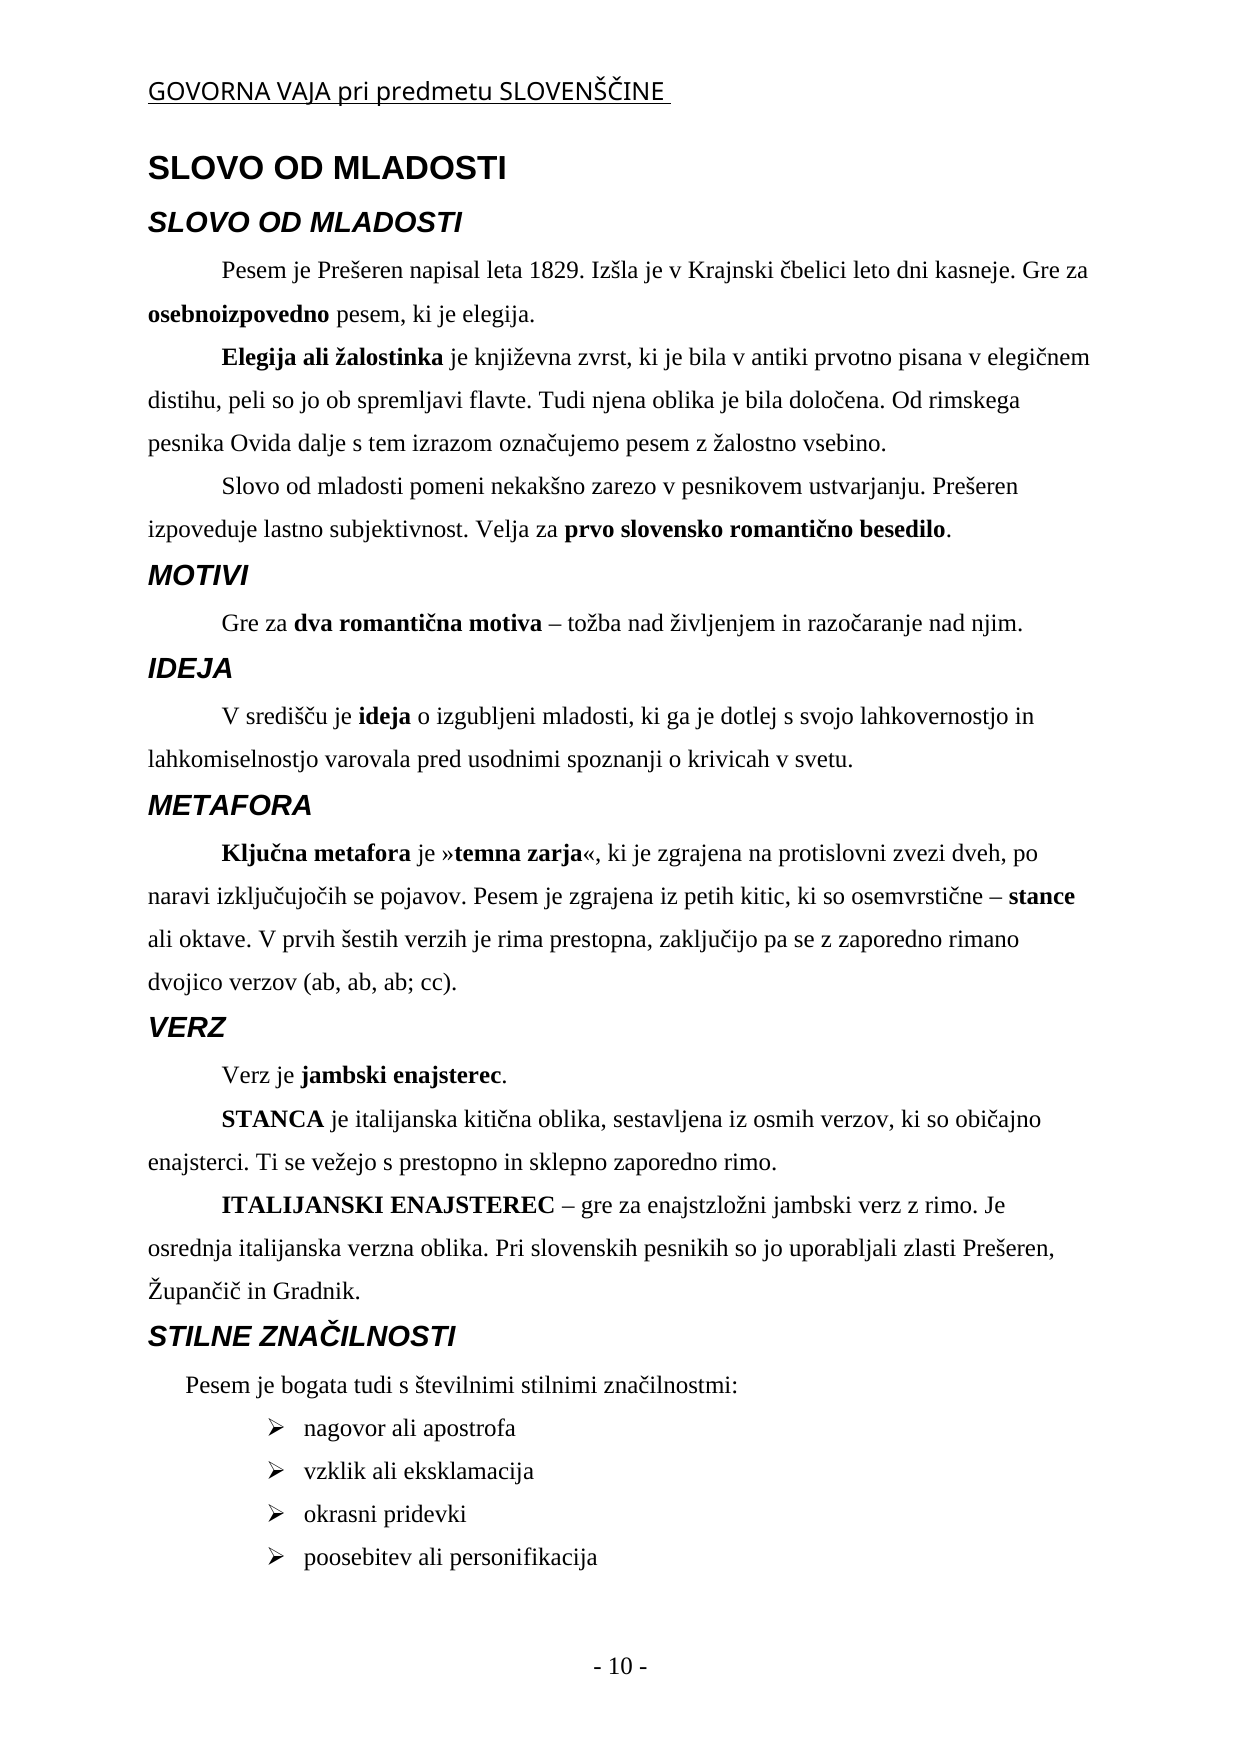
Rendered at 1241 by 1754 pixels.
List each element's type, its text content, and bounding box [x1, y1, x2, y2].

list poosebitev ali personifikacija [266, 1542, 1092, 1571]
text STILNE ZNAČILNOSTI [148, 1319, 1092, 1353]
text Slovo od mladosti pomeni nekakšno zarezo v pesnikovem ustvarjanju. Prešeren izpoveduje lastno subjektivnost. Velja za prvo slovensko romantično besedilo. [148, 471, 1092, 543]
text Verz je jambski enajsterec. [148, 1061, 1092, 1089]
text ITALIJANSKI ENAJSTEREC – gre za enajstzložni jambski verz z rimo. Je osrednja italijanska verzna oblika. Pri slovenskih pesnikih so jo uporabljali zlasti Prešeren, Župančič in Gradnik. [148, 1190, 1092, 1305]
list nagovor ali apostrofa [266, 1413, 1092, 1442]
text SLOVO OD MLADOSTI [148, 148, 1092, 186]
text METAFORA [148, 787, 1092, 821]
text SLOVO OD MLADOSTI [148, 205, 1092, 239]
text Elegija ali žalostinka je književna zvrst, ki je bila v antiki prvotno pisana v elegičnem distihu, peli so jo ob spremljavi flavte. Tudi njena oblika je bila določena. Od rimskega pesnika Ovida dalje s tem izrazom označujemo pesem z žalostno vsebino. [148, 342, 1092, 457]
text V središču je ideja o izgubljeni mladosti, ki ga je dotlej s svojo lahkovernostjo in lahkomiselnostjo varovala pred usodnimi spoznanji o krivicah v svetu. [148, 701, 1092, 773]
text Ključna metafora je »temna zarja«, ki je zgrajena na protislovni zvezi dveh, po naravi izključujočih se pojavov. Pesem je zgrajena iz petih kitic, ki so osemvrstične – stance ali oktave. V prvih šestih verzih je rima prestopna, zaključijo pa se z zaporedno rimano dvojico verzov (ab, ab, ab; cc). [148, 838, 1092, 996]
text MOTIVI [148, 557, 1092, 591]
text STANCA je italijanska kitična oblika, sestavljena iz osmih verzov, ki so običajno enajsterci. Ti se vežejo s prestopno in sklepno zaporedno rimo. [148, 1104, 1092, 1176]
list vzklik ali eksklamacija [266, 1456, 1092, 1485]
text Pesem je Prešeren napisal leta 1829. Izšla je v Krajnski čbelici leto dni kasneje. Gre za osebnoizpovedno pesem, ki je elegija. [148, 256, 1092, 327]
text IDEJA [148, 651, 1092, 684]
text Gre za dva romantična motiva – tožba nad življenjem in razočaranje nad njim. [148, 608, 1092, 637]
list okrasni pridevki [266, 1499, 1092, 1528]
text VERZ [148, 1010, 1092, 1044]
text Pesem je bogata tudi s številnimi stilnimi značilnostmi: [148, 1370, 1092, 1398]
